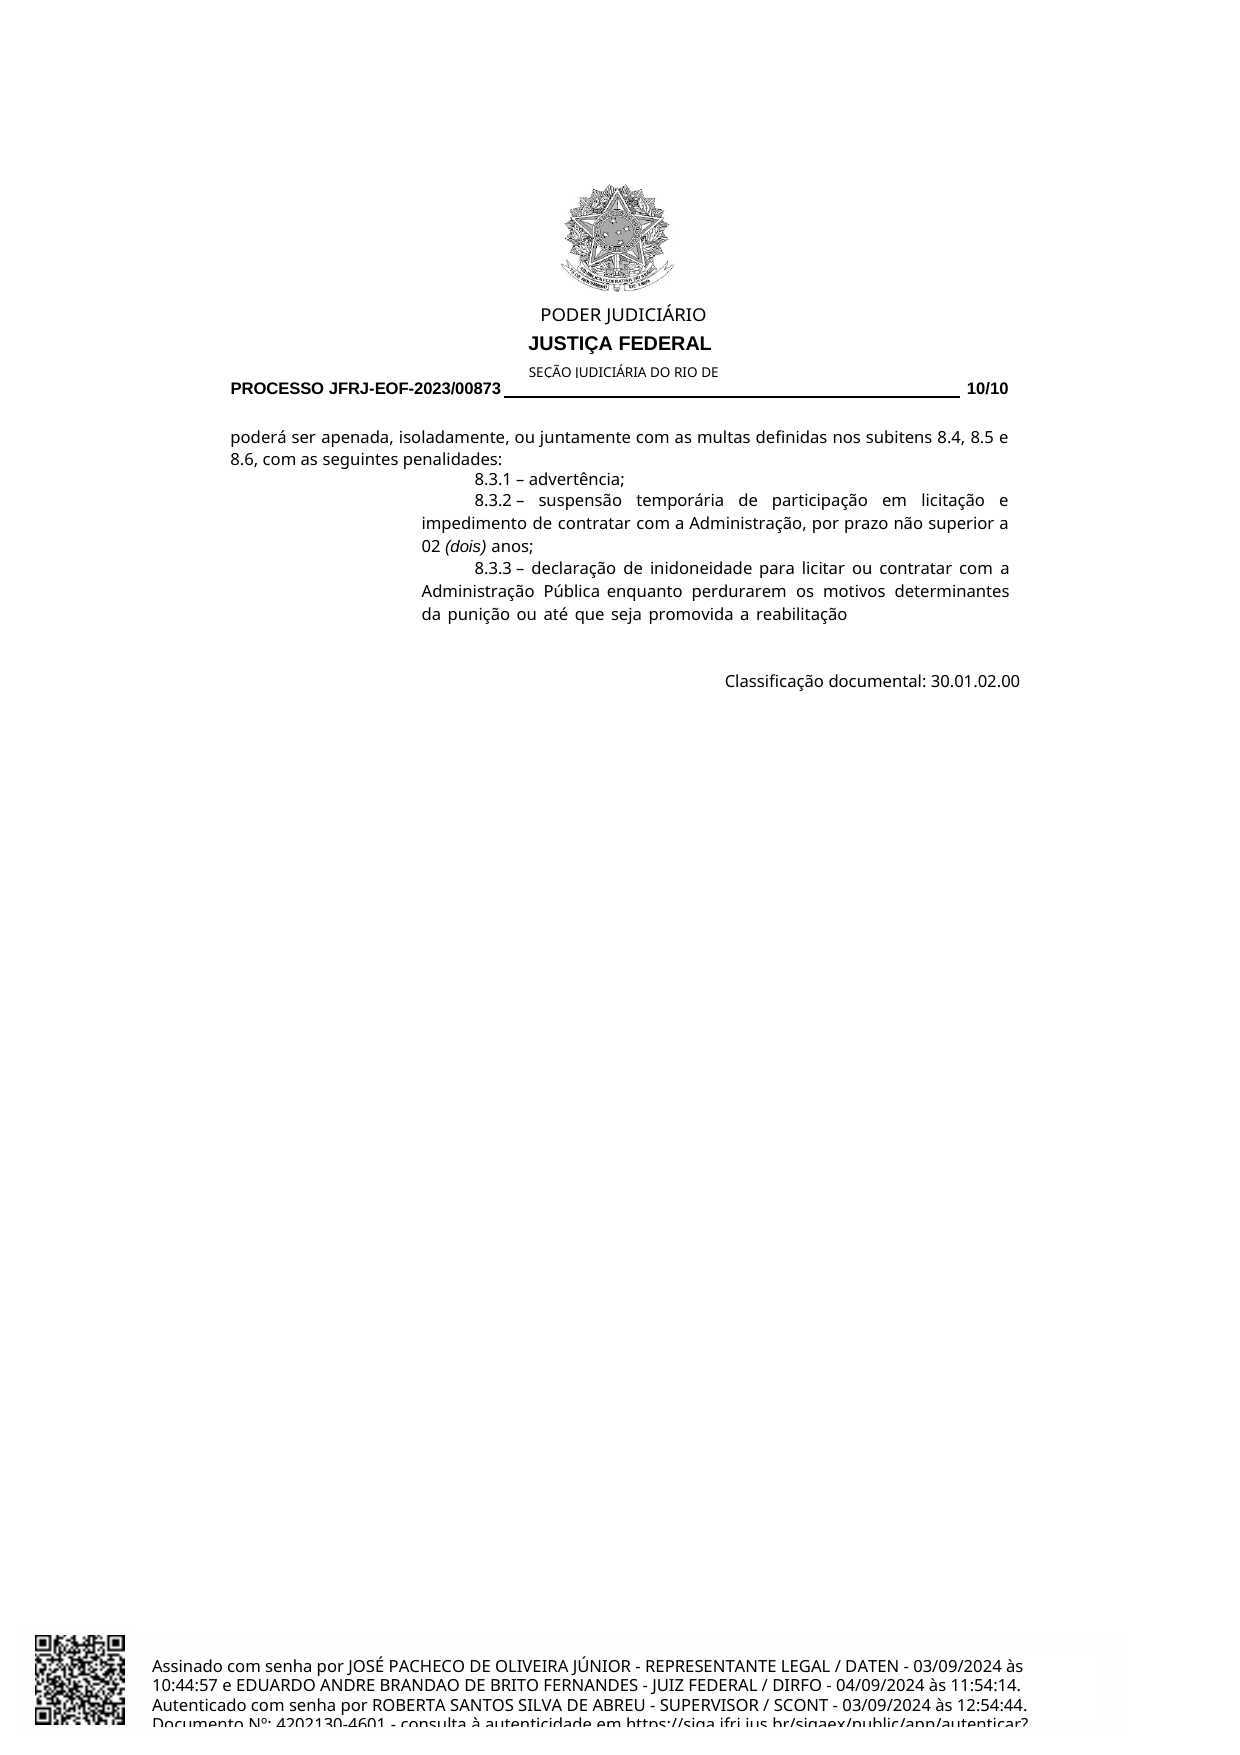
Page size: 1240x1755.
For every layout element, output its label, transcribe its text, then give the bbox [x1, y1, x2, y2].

list poderá ser apenada, isoladamente, ou juntamente com as multas definidas nos subitens 8.4, 8.5 e 8.6, com as seguintes penalidades: [202, 425, 1010, 470]
text Classificação documental: 30.01.02.00 [724, 670, 1239, 692]
list – suspensão temporária de participação em licitação e impedimento de contratar com a Administração, por prazo não superior a 02 (dois) anos; [380, 489, 1009, 557]
list – declaração de inidoneidade para licitar ou contratar com a Administração Pública enquanto perdurarem os motivos determinantes da punição ou até que seja promovida a reabilitação [380, 557, 1010, 625]
list – advertência; [380, 470, 1239, 489]
